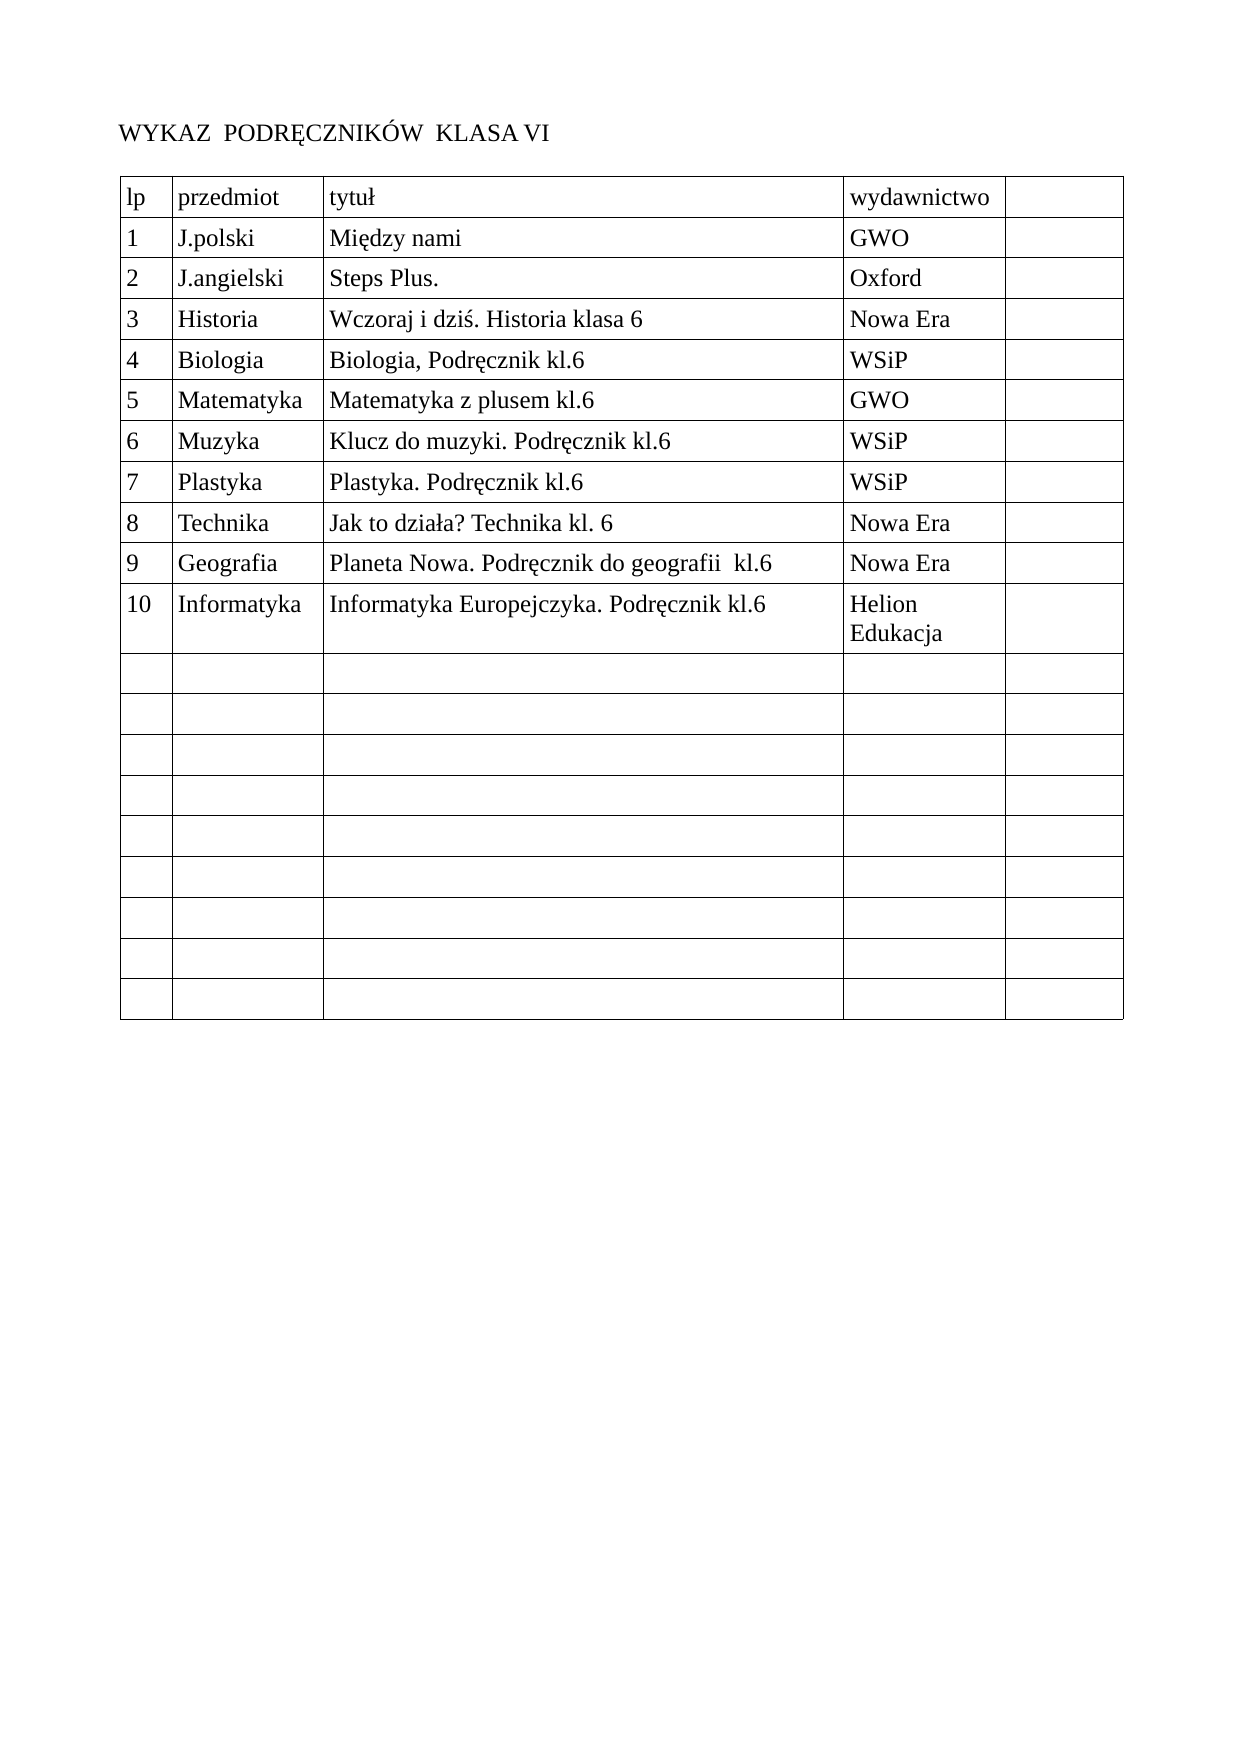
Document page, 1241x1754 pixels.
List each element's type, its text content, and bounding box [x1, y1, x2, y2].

table_cell Planeta Nowa. Podręcznik do geografii kl.6 [324, 543, 843, 583]
table_cell Matematyka z plusem kl.6 [324, 380, 843, 420]
table_cell Informatyka Europejczyka. Podręcznik kl.6 [324, 584, 843, 652]
table_cell Biologia [173, 340, 323, 379]
table_cell [121, 857, 172, 897]
table_cell J.angielski [173, 258, 323, 298]
table_cell Nowa Era [844, 543, 1005, 583]
table_cell [844, 939, 1005, 978]
table_cell 8 [121, 503, 172, 542]
table_cell WSiP [844, 340, 1005, 379]
table_cell [324, 776, 843, 815]
table_cell [121, 816, 172, 856]
table_cell Klucz do muzyki. Podręcznik kl.6 [324, 421, 843, 461]
table_cell 9 [121, 543, 172, 583]
table_cell 4 [121, 340, 172, 379]
table_cell [324, 939, 843, 978]
table_cell WSiP [844, 462, 1005, 501]
table_cell [1006, 503, 1123, 542]
table_cell Nowa Era [844, 299, 1005, 338]
table_cell [1006, 939, 1123, 978]
table_cell [121, 694, 172, 734]
table_cell [844, 979, 1005, 1019]
table_cell Technika [173, 503, 323, 542]
table_cell [324, 857, 843, 897]
table_cell [173, 694, 323, 734]
table_header przedmiot [173, 177, 323, 216]
table_cell [1006, 979, 1123, 1019]
table_cell [844, 898, 1005, 937]
table_cell [173, 816, 323, 856]
table_cell [1006, 857, 1123, 897]
table_cell [324, 816, 843, 856]
table_cell [121, 939, 172, 978]
table_cell [121, 735, 172, 774]
table_cell Historia [173, 299, 323, 338]
table_cell 10 [121, 584, 172, 652]
table_cell [1006, 654, 1123, 693]
table_cell 3 [121, 299, 172, 338]
table_cell 2 [121, 258, 172, 298]
text WYKAZ PODRĘCZNIKÓW KLASA VI [118, 118, 1122, 147]
table_cell 5 [121, 380, 172, 420]
table_cell [1006, 258, 1123, 298]
table_header [1006, 177, 1123, 216]
table_cell [1006, 735, 1123, 774]
table_cell Informatyka [173, 584, 323, 652]
table_cell Jak to działa? Technika kl. 6 [324, 503, 843, 542]
table_cell [324, 898, 843, 937]
table_cell [121, 898, 172, 937]
table_cell [1006, 380, 1123, 420]
table_cell [121, 654, 172, 693]
table_cell 6 [121, 421, 172, 461]
table_cell Muzyka [173, 421, 323, 461]
table_cell [1006, 898, 1123, 937]
table_cell [173, 857, 323, 897]
table_cell [173, 939, 323, 978]
table_cell [324, 694, 843, 734]
table_cell [173, 654, 323, 693]
table_header wydawnictwo [844, 177, 1005, 216]
table_cell [1006, 421, 1123, 461]
table_cell Helion Edukacja [844, 584, 1005, 652]
table_cell GWO [844, 380, 1005, 420]
table_cell [1006, 543, 1123, 583]
table_cell [324, 979, 843, 1019]
table_cell 7 [121, 462, 172, 501]
table_cell [844, 735, 1005, 774]
table_cell Wczoraj i dziś. Historia klasa 6 [324, 299, 843, 338]
table_header tytuł [324, 177, 843, 216]
table_cell [1006, 694, 1123, 734]
table_cell [173, 735, 323, 774]
table_cell [844, 694, 1005, 734]
table_cell [1006, 584, 1123, 652]
table_cell [1006, 340, 1123, 379]
table_cell WSiP [844, 421, 1005, 461]
table_cell [844, 857, 1005, 897]
table_cell Matematyka [173, 380, 323, 420]
table_cell [173, 898, 323, 937]
table_cell [1006, 816, 1123, 856]
table_cell [1006, 299, 1123, 338]
table_cell [121, 776, 172, 815]
table_cell [1006, 218, 1123, 257]
table_cell [1006, 462, 1123, 501]
table_cell [844, 776, 1005, 815]
table_cell Steps Plus. [324, 258, 843, 298]
table_cell [121, 979, 172, 1019]
table_cell [173, 979, 323, 1019]
table_cell [173, 776, 323, 815]
table_header lp [121, 177, 172, 216]
table_cell Biologia, Podręcznik kl.6 [324, 340, 843, 379]
table_cell J.polski [173, 218, 323, 257]
table_cell [324, 654, 843, 693]
table_cell Plastyka. Podręcznik kl.6 [324, 462, 843, 501]
table_cell Oxford [844, 258, 1005, 298]
table_cell 1 [121, 218, 172, 257]
table_cell Geografia [173, 543, 323, 583]
table_cell [1006, 776, 1123, 815]
table_cell Plastyka [173, 462, 323, 501]
table_cell [844, 654, 1005, 693]
table_cell Nowa Era [844, 503, 1005, 542]
table_cell [844, 816, 1005, 856]
table_cell GWO [844, 218, 1005, 257]
table_cell Między nami [324, 218, 843, 257]
table_cell [324, 735, 843, 774]
